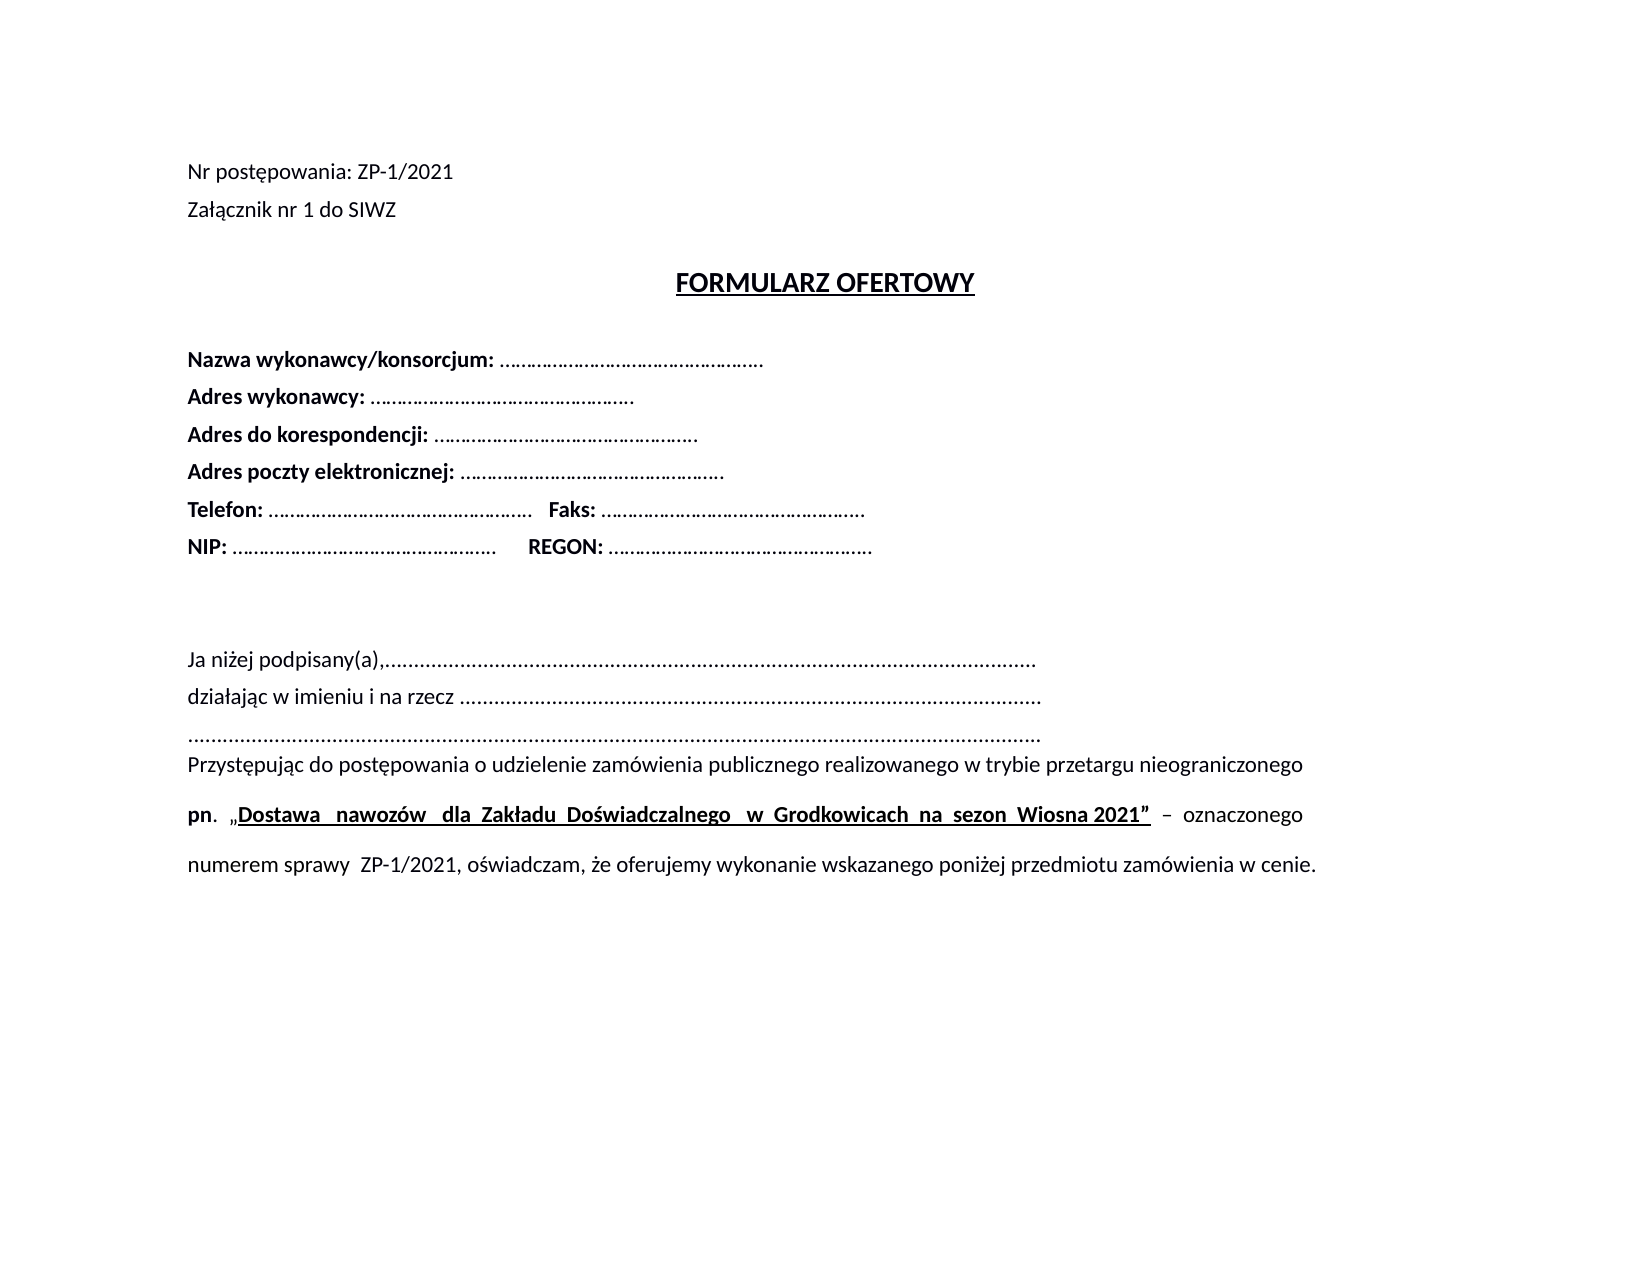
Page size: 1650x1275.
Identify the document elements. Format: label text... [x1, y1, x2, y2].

text pn. „Dostawa nawozów dla Zakładu Doświadczalnego w Grodkowicach na sezon Wiosna 2021” – oznaczonego [187, 799, 1462, 828]
text Telefon: ………………………………………….. Faks: ………………………………………….. [187, 487, 1462, 525]
text FORMULARZ OFERTOWY [187, 262, 1462, 300]
text Adres poczty elektronicznej: ………………………………………….. [187, 450, 1462, 487]
text numerem sprawy ZP-1/2021, oświadczam, że oferujemy wykonanie wskazanego poniżej przedmiotu zamówienia w cenie. [187, 849, 1462, 878]
text Ja niżej podpisany(a),................................................................................................................. [187, 637, 1462, 675]
text Nr postępowania: ZP-1/2021 [187, 150, 1462, 187]
text NIP: ………………………………………….. REGON: ………………………………………….. [187, 525, 1462, 562]
text działając w imieniu i na rzecz ..................................................................................................... [187, 675, 1462, 712]
text Załącznik nr 1 do SIWZ [187, 187, 1462, 225]
text Adres do korespondencji: ………………………………………….. [187, 412, 1462, 450]
text Nazwa wykonawcy/konsorcjum: ………………………………………….. [187, 337, 1462, 375]
text .................................................................................................................................................... [187, 712, 1462, 750]
text Przystępując do postępowania o udzielenie zamówienia publicznego realizowanego w trybie przetargu nieograniczonego [187, 750, 1462, 779]
text Adres wykonawcy: ………………………………………….. [187, 375, 1462, 412]
